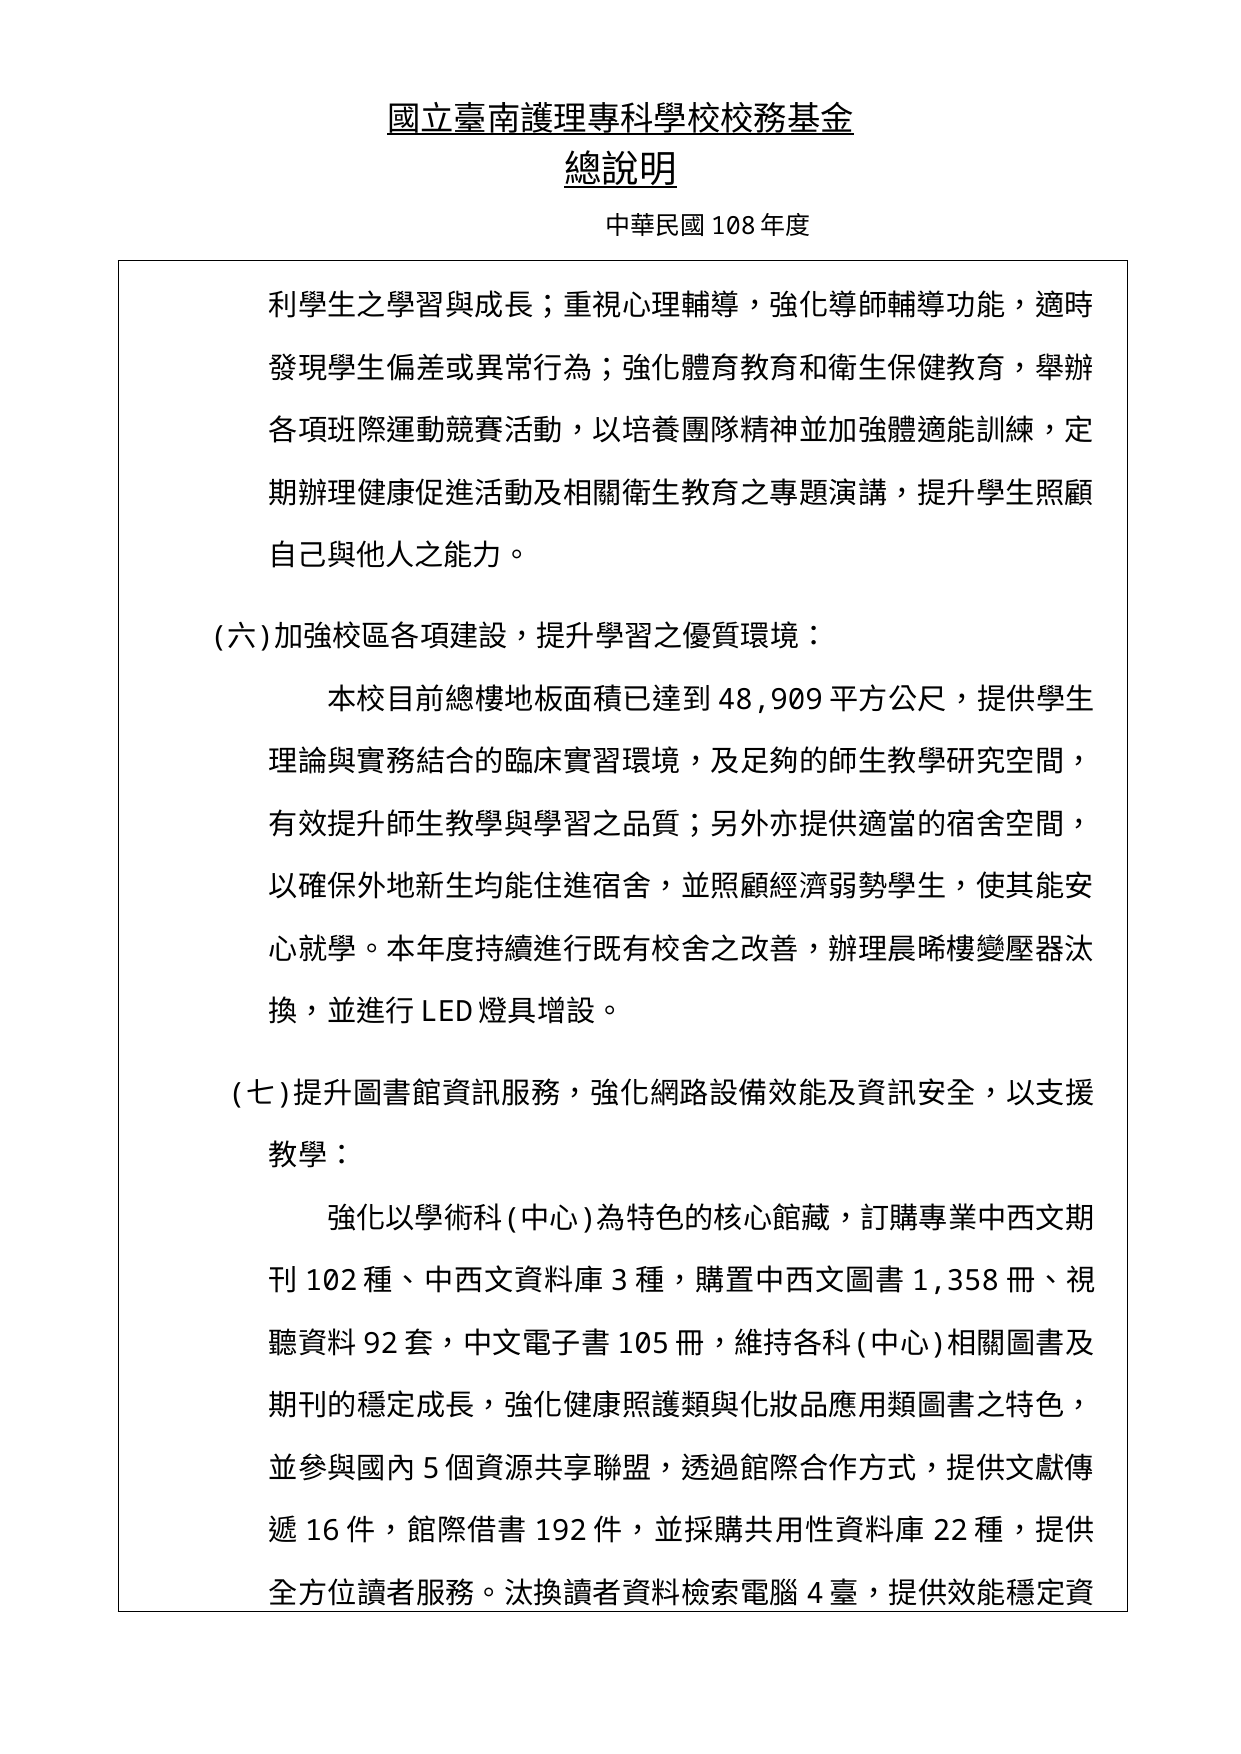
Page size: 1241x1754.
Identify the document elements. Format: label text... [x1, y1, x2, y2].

table_header 一、業務計畫實施績效： (一)教學品質之提升： 建構優質化的教務資訊系統，適時維護、更新及添購教學設備以利教學活動進行。建立E化線上教學與學習環境，建置及推動課程地圖及學生學習歷程檔案。辦理20小時新生參與（計180名）之學前輔導活動，提升新生先備基礎科目能力，協助新生適時融入新的學習環境。透過成績預警系統進行學習成效不佳學生之管理，107學年度第2學期期中全校不及格比例為43.98%、107學年度第2學期學期全校不及格比例降低為12.64%，108學年度第1學期，授課教師每人平均提供568分鐘、成績優良小老師每人平均提供204分鐘之課後輔導時間（office hours），以加強學生學習成效。 同時獎勵學業成績優秀學生（107學年度優秀學生受獎人次共213人次，合計獎金443,000元；108學年度為首次辦理優秀入學新生獎勵計畫，頒發「5A獎5萬」1名，及其他新生獎勵，合計頒發25名，共29萬元優秀新生入學獎金。），建立學習標竿，提升同儕學習成效。適時維護及主動更新、添購教學設備以利教學活動進行。108學年第一學期辦理教師研習（4場）引進教學新知，鼓勵教師社群籌組（7位教師），補助創新教學研究及數位教材製作（16位教師提出），共計有31門課程及1534人次學生經歷創新教學的現場，學生反應獲益最高的數位教材是小考（3.88分），接受度最高的為隨堂錄影（平均4分），理由是可於課後自主學習、增加課程熟悉度並重複複習，提升學習成效。獲得申請的教師反應數位教材的製作能增加教師專業知能、教學技能及自我實現（平均4.56-4.69分，9-11人給予滿分5分）。 (二)學術研究水準之提升： 積極推動各單位及教師與國內外相關學者或學術機構學術交流與合作，並辦理教師論文發表補助，獎勵教師論文或技術報告發表與升等，鼓勵教師自我成長，各教學小組組成讀書會及研究會，彼此分享教學與研究成果。 (三)與業界或學術界簽約發展實質合作夥伴關係，並推動已簽約之策略聯盟單位實質合作事項： 已與20間醫院、13間學校（含2間國外大學）、17間業界、社團法人台灣健康教育推廣協會暨臺南市護理師護士公會等單位簽訂合作夥伴關係，發展實質合作辦理產學合作計畫案計13件。 102~108年度教師簽訂廠商全額出資之產學研究案全校合計101件，總金額21,316,271元。其中化妝品應用科為84件，金額合計14,786,000元；老人服務事業科為14件，金額合計6,111,021元；護理科為3件，金額合計419,250元。其中產學研究案之合作夥伴包含：台鹽公司、中油公司、SGS、工研院、菲蘇德美、法儂、綠祚、荷柏園、維格醫美、施舒雅、媚登峰、佐登妮思、名留、蘿蔓菲婚紗、財團法人高雄市私立基督教山地育幼院、高雄榮民總醫院臺南分院等。 (四)落實學生實習教學，提升學生專業能力與證照錄取率： 促進學生優良實習品質，積極開闢優良實習場所，目前護理科有23個實習合作場所，化妝品應用科有59個實習合作場所，108年度新增化妝品應用科日二專實習，老人服務事業科有25個實習合作場所，讓學生實際參與實習工作，落實教育部校外實習計畫，辦理學生實習意外平安保險及體檢作業，每學期由導師、實習組同仁訪視並關懷實習學生，提升學生實習適應力與學習成效，並建立實習機構教學品質評核機制；充實校內示範病房設備，讓學生分組練習時，都有實作機會；定期舉辦校外觀摩、研討，掌握社會脈動，提升學生護理師證照考取率，108年護理師證照通過率達88.26％；108年化妝品應用科學生參加美容丙級技術士檢定考試通過率達100％，化學丙級技術士檢定考試通過率達81％；108年老人服務事業科照顧服務員證照共計37名通過，通過率達100%，高考社會工作師證照通過3人。 (五)加強學生輔導工作，提升學生學習與成長： 有效建立學校行政單位與師生溝通管道，營造安全祥和之校園環境；推動學生自治，輔導學生成立各種學生自治團體及社團，透過社團活動與社區、志工服務，建立對社會的責任感，俾利學生之學習與成長；重視心理輔導，強化導師輔導功能，適時發現學生偏差或異常行為；強化體育教育和衛生保健教育，舉辦各項班際運動競賽活動，以培養團隊精神並加強體適能訓練，定期辦理健康促進活動及相關衛生教育之專題演講，提升學生照顧自己與他人之能力。 (六)加強校區各項建設，提升學習之優質環境： 本校目前總樓地板面積已達到48,909平方公尺，提供學生理論與實務結合的臨床實習環境，及足夠的師生教學研究空間，有效提升師生教學與學習之品質；另外亦提供適當的宿舍空間，以確保外地新生均能住進宿舍，並照顧經濟弱勢學生，使其能安心就學。本年度持續進行既有校舍之改善，辦理晨晞樓變壓器汰換，並進行LED燈具增設。 (七)提升圖書館資訊服務，強化網路設備效能及資訊安全，以支援教學： 強化以學術科(中心)為特色的核心館藏，訂購專業中西文期刊102種、中西文資料庫3種，購置中西文圖書1,358冊、視聽資料92套，中文電子書105冊，維持各科(中心)相關圖書及期刊的穩定成長，強化健康照護類與化妝品應用類圖書之特色，並參與國內5個資源共享聯盟，透過館際合作方式，提供文獻傳遞16件，館際借書192件，並採購共用性資料庫22種，提供全方位讀者服務。汰換讀者資料檢索電腦4臺，提供效能穩定資訊設施；辦理9場新生圖書館利用指導課程，10場圖書館電子資源利用課程，7場閱讀推廣活動，增進教學成效。 持續嚴密控管校園網路IP address使用，電腦病毒掃描及流量監控，持續加強資訊安全及推動校園資訊安全之觀念。改善教學環境全面汰換電腦教室(二)電腦、購置廣播軟體及還原軟體。持續維護虛擬系統更新其故障的儲存裝置。派員參與無障礙網頁說明會，並購置護理科、化妝品應用科及通識教育中心網站軟體，順暢訊息溝通及通過無障礙標章2.0之AA級。租用中華電信數據電路及hicloud雲儲存服務，以強化異地備份提升網路服務。購買網路檢測器，以提升網路維運效率。更新機房冷氣系統，採冷熱通道分流措施以提升空調效果減少耗電。 二、收支餘絀情形： (一)收入決算與收入預算比較情形： 1.業務收入：本年度決算數3億1,033萬1,213元，較預算數3億331萬2,000元，增加701萬9,213元，增加2.31％，差異原因分析如下： 學雜費收入：本年度決算數6,277萬6,510元，較預算數6,306萬4,000元，減少28萬7,490元，減少0.46％。 學雜費減免(-)：本年度決算數640萬1,771元，較預算數600萬元，增加40萬1,771元，增加6.70％，主要係因申請學雜費減免之學生數較預計增加所致。 建教合作收入：本年度決算數512萬6,008元，較預算數700萬元，減少187萬3,992元，減少26.77％，主要係各類委辦計畫案收入較預計減少所致。 推廣教育收入：本年度決算數543萬4,899元，較預算數303萬9,000元，增加239萬5,899元，增加78.84％，主要係推廣教育班之收入較預計增加所致。 學校教學研究補助收入：本年度決算數2億1,290萬元，等於預算數2億1,290萬元。 其他補助收入：本年度決算數3,049萬1,867元，較預算數2,325萬9,000元，增加723萬2,867元，增加31.10％，主要係教育部補助之計畫收入較預計增加。 雜項業務收入：本年度決算數3,700元，較預算數5萬元，減少4萬6,300元，減少92.60％，主要係辦理招生業務之收入較預計減少。 2.業務外收入：本年度決算數1,774萬3,998元，較預算數1,441萬7,000元，增加332萬6,998元，增加23.08％，差異原因分析如下： 利息收入：本年度決算數558萬7,224元，較預算數520萬元，增加38萬7,224元，增加7.45％，主要係定期存款利息收入較預計增加。 資產使用及權利金收入：本年度決算數889萬4,437元，較預算數820萬元，增加69萬4,437元，增加8.47％，主要係學生住宿費收入增加。 違規罰款收入：本年度決算數238萬1,290元，較預算數2萬7,000元，增加235萬4,290元，增加8,719.59％，主要係廠商違約金收入增加。 受贈收入：本年度決算數50萬4,433元，較預算數34萬元，增加16萬4,433元，增加48.36％，主要係接受各界捐款收入增加。 雜項收入：本年度決算數37萬6,614元，較預算數65萬元，減少27萬3,386元，減少42.06％，主要係資源回收收入減少。 (二)支出決算與支出預算比較情形： 1.業務成本與費用：本年度決算數3億2,210萬1,150元，較預算數3億1,779萬7,000元，增加430萬4,150元，增加1.35％，差異原因分析如下： 教學研究及訓輔成本：本年度決算數2億2,895萬1,000元，較預算數2億3,066萬2,000元，減少171萬1,000元，減少0.74％，主要係用人費用之正式員額薪資較預算數減少。 建教合作成本：本年度決算數498萬4,426元，較預算數519萬3,000元，減少20萬8,574元，減少4.02％，主要係各類委辦計畫案收入較預計減少，成本相對減少。 推廣教育成本：本年度決算數396萬3,456元，較預算數286萬7,000元，增加109萬6,456元，增加38.24％，主要係開辦各項推廣教育班收入增加，成本相對增加所致。 學生公費及獎勵金：本年度決算數2,392萬1,205元，較預算數1,900萬元，增加492萬1,205元，增加25.90％，主要係對學生之獎勵金及補助較預算數增加。 管理及總務費用－管理費用及總務費用：本年度決算數6,027萬7,363元，較預算數6,002萬5,000元，增加25萬2,363元，增加0.42％，主要係校地租金較預算數增加所致。 其他業務費用－雜項業務費用：本年度決算數3,700元，較預算數5萬元，減少4萬6,300元，減少92.60％，主要係辦理招生業務之收入減少，相關費用相對減少。 2.業務外費用－雜項費用：本年度決算數1,543萬9,763元，較預算數1,438萬7,000元，增加105萬2,763元，增加7.32％，主要係學生宿舍相關支出增加。 (三)決算與預算餘絀比較情形： 1.業務賸餘(短絀)：本年度決算業務短絀1,176萬9,937元，較預算短絀數1,448萬5,000元，減少短絀271萬5,063元，主要係其他補助收入增加。 2.業務外賸餘(短絀)：本年度決算業務外賸餘230萬4,235元，較預算賸餘數3萬元，增加賸餘227萬4,235元，主要係違規罰款收入增加。 3.本期賸餘(短絀)：本年度決算短絀946萬5,702元，較預算短絀數1,445萬5,000元，減少短絀498萬9,298元，主要係其他補助收入增加。 三、餘絀撥補實況： 本期短絀946萬5,702元，前期未分配賸餘9,640萬532元，本年度未分配賸餘8,693萬4,830元，待填補之短絀0元。 四、現金流量結果： 本年度決算現金及約當現金淨增2,496萬4,500元，較預算現金及約當現金淨增4,942萬8,000元，減少2,446萬3,500元，減少49.49％，其原因如下： (一)業務活動之淨現金流入7,240萬9,886元，包含： 1.本年度決算短絀946萬5,702元。 2.利息收入之調整減列558萬7,224元。 3.調整項目8,689萬4,935元，包含： 折舊、減損及折耗5,636萬6,318元。 攤銷1,122萬1,015元。 其他淨減111萬2,109元。 流動資產淨增13萬5,924元。 流動負債淨增2,055萬5,635元。 4.收取利息56萬7,877元。 (二)投資活動之淨現金流出7,448萬482元，包含： 1.減少投資2億1,070萬元。 2.減少準備金56萬1,312元。 3.減少其他資產4萬1,125元。 4.收取利息496萬1,939元。 5.增加流動金融資產2億5,970萬元。 6.增加短期墊款6萬914元。 7.增加不動產、廠房及設備2,768萬9,146元。 8.增加無形資產310萬3,399元。 9.增加其他資產19萬1,399元。 (三)籌資活動之淨現金流入2,703萬5,096元，包含： 1.增加其他負債1,474萬4,359元。 2.增加基金2,795萬9,214元。 3.減少其他負債1,566萬8,477元。 (四)不影響現金流量之投資與籌資活動，包含： 1.退休離職準備金與應付退休及離職金因計息同額增加之金額1萬3,182元。 2.應付代管資產轉列受贈公積之金額179萬5,989元。 五、資產負債情況： (一)本年度決算資產總計22億9,087萬6,769元，包含： 1.流動資產5億7,496萬1,795元，占資產總額25.10％。 2.投資、長期應收款、貸墊款及準備金1億5,742萬7,455元，占資產總額6.87％。 3.不動產、廠房及設備9億6,029萬7,507元，占資產總額41.92％。 4.無形資產1,332萬1,130元，占資產總額0.58％。 5.其他資產5億8,486萬8,882元，占資產總額25.53％。 (二)負債總計5億4,277萬8,422元，占負債及淨值總額23.69％，包含： 1.流動負債3,340萬3,710元，占負債及淨值總額1.46％。 2.其他負債5億937萬4,712元，占負債及淨值總額22.23％。 (三)淨值總計17億4,809萬8,347元，占負債及淨值總額76.31％，包含： 1.基金14億5,275萬138元，占負債及淨值總額63.41％。 2.公積2億841萬3,379元，占負債及淨值總額9.10％。 3.累積賸餘8,693萬4,830元，占負債及淨值總額3.80％。 六、其他：無一、收入決算與收入預算比較情形： (二)業務外賸餘(短絀-)：本年度決算業務外賸餘951萬7,352元，較預算賸餘數584萬3,000元，增加賸餘367萬4,352元，主要係利息收入增加。 (三)本期賸餘(短絀-)：本年度決算賸餘54萬7,428元，較預算賸餘數133萬4,000元，減少賸餘78萬6,572元，主要係其他補助收入、資產使用及權利金收入較預計減少，教學研究及訓輔成本、學生公費及獎勵金較預計增加並撙節支出所致。 參、餘絀撥補實況： 一、本年度決算賸餘之部計1億3,746萬6,288元，係本期賸餘54萬7,428元加前期未分配賸餘1億3,691萬8,860元。 二、本年度決算賸餘之部計1億3,746萬6,288元，較預算賸餘之部計1億3,906萬4,000元，減少賸餘159萬7,712元，減少1.14 ％，主要係決算本期賸餘較預算本期賸餘減少賸餘78萬6,572元及決算前期未分配賸餘較預算前期未分配賸餘減少賸餘81萬1,140元。 肆、現金流量結果： 本年度決算現金及約當現金淨減1,090萬7,965元，較預算現金及約當現金淨增5,691萬7,000元，減少6,782萬4,965元，減少119.16％，其原因如下： 一、業務活動之淨現金流入4,655萬3,638元，包含： (一)本年度決算賸餘54萬7,428元。 (二)調整非現金項目4,600萬6,210元，包含： 1.折舊及折耗2,945萬5,624元。 2.攤銷967萬753元。 3.其他淨減100萬5,580元。 4.流動資產淨減483萬4,904元。 5.流動負債淨增103萬9,349元。 二、投資活動之淨現金流出9,726萬2,228元，包含： (一)增加短期墊款196萬8,554元。 (二)增加固定資產5,429萬2,507元。 (三)增加無形資產49萬4,352元。 (四)增加遞延借項4,050萬6,815元。 三、融資活動之淨現金流入3,980萬625元，包含： (一)增加其他負債3,684萬1,333元。 (二)增加基金2,469萬5,000元。 (三)減少其他負債2,173萬5,708元。 四、不影響現金流量之投資與融資活動，包含： (一)受贈固定資產與受贈公積同額增加之金額429萬2,488元，包含： 1.機械及設備317萬6,761元。 2.交通及運輸設備23萬5,000元。 3.什項設備88萬727元。 (二)提列退撫基金使退休離職準備金及應付退休及離職金同額減少之數 29萬6,358元。 (三)以前年度購建中固定資產科目，於本次更正調整轉入固定資產科目數增加之金額7億925萬304元，包含： 1.土地改良物264萬6,059元。 2.房屋及建築6億1,801萬9,556元。 3.機械及設備1,731萬1,290元。 4.交通及運輸設備124萬2,832元。 5.什項設備7,003萬567元。 (四)其他準備金與受贈公積同額減少之金額1萬元，係動用留本獎助學金發放獎助學金。 (五)受贈無形資產與受贈公積同額增加之金額31萬9,000元，係教育部補助經費購置電腦軟體。 (六)應付代管資產轉列受贈公積數之金額179萬5,980元。 伍、資產負債情況： 一、本年度決算資產總計20億8,876萬4,254元，包含： (一)流動資產5億3,442萬728元，占資產總額25.59％。 (二)投資、長期應收款、貸墊款及準備金460萬6,711元，占資產總額0.22％。 (三)固定資產10億3,425萬6,769元，占資產總額49.52％。 (四)無形資產727萬7,279元，占資產總額0.35％。 (五)遞延借項1億58萬6,445元，占資產總額4.82％。 (六)其他資產4億761萬6,322元，占資產總額19.51％。 二、負債總計4億4,686萬5,758元，占負債及淨值總額21.39％，包含： (一)流動負債1,102萬9,700元，占負債及淨值總額0.53％。 (二)其他負債4億3,583萬6,058元，占負債及淨值總額20.87％。 三、淨值總計16億4,189萬8,496元，占負債及淨值總額78.61％，包含： (一)基金13億667萬9,860元，占負債及淨值總額62.56％。 (二)公積1億9,775萬2,348元，占負債及淨值總額9.47％。 (三)累積賸餘1億3,746萬6,288元，占負債及淨值總額6.58％。 陸、其他： 信託代理與保證資產(負債)科目：本年度決算數578萬1,258元。 [119, 261, 1127, 1611]
